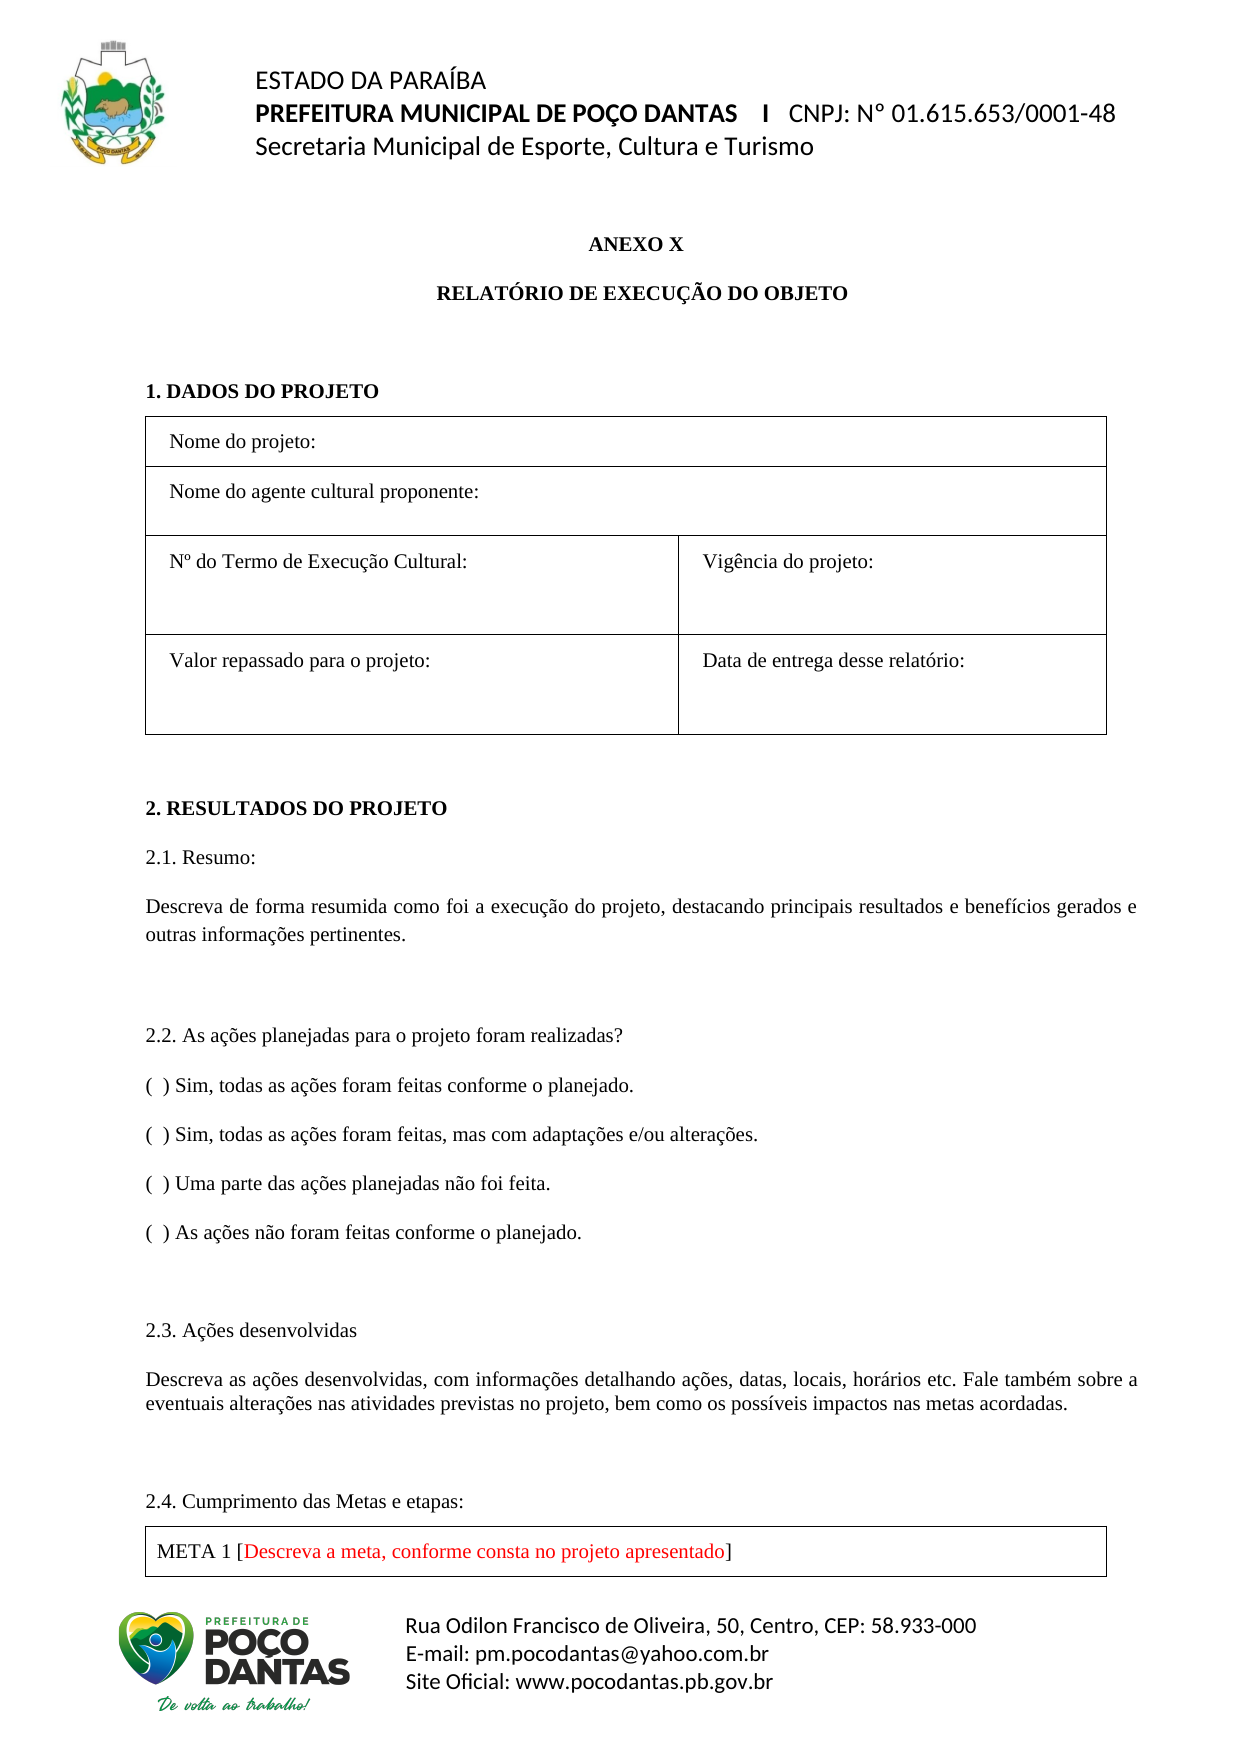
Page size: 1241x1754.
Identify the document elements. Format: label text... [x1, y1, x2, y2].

text 2.4. Cumprimento das Metas e etapas: [145, 1489, 1139, 1513]
text 2.1. Resumo: [145, 845, 1139, 869]
text ANEXO X [133, 232, 1139, 256]
table_header Nome do projeto: [146, 417, 1106, 466]
text ( ) Uma parte das ações planejadas não foi feita. [145, 1171, 1139, 1195]
table_cell Vigência do projeto: [679, 536, 1106, 634]
text 2.2. As ações planejadas para o projeto foram realizadas? [145, 1023, 1139, 1047]
text RELATÓRIO DE EXECUÇÃO DO OBJETO [145, 281, 1139, 305]
table_cell Nº do Termo de Execução Cultural: [146, 536, 678, 634]
text ( ) Sim, todas as ações foram feitas conforme o planejado. [145, 1072, 1139, 1097]
table_cell Nome do agente cultural proponente: [146, 467, 1106, 535]
table_cell Data de entrega desse relatório: [679, 635, 1106, 733]
text 2.3. Ações desenvolvidas [145, 1318, 1139, 1342]
table_cell Valor repassado para o projeto: [146, 635, 678, 733]
text 2. RESULTADOS DO PROJETO [145, 796, 1139, 820]
text Descreva as ações desenvolvidas, com informações detalhando ações, datas, locais, horários etc. Fale também sobre a eventuais alterações nas atividades previstas no projeto, bem como os possíveis impactos nas metas acordadas. [145, 1367, 1139, 1415]
text Descreva de forma resumida como foi a execução do projeto, destacando principais resultados e benefícios gerados e outras informações pertinentes. [145, 894, 1139, 946]
text ( ) As ações não foram feitas conforme o planejado. [145, 1220, 1139, 1244]
text 1. DADOS DO PROJETO [145, 379, 1139, 403]
text ( ) Sim, todas as ações foram feitas, mas com adaptações e/ou alterações. [145, 1122, 1139, 1146]
table_header META 1 [Descreva a meta, conforme consta no projeto apresentado] [146, 1527, 1106, 1576]
